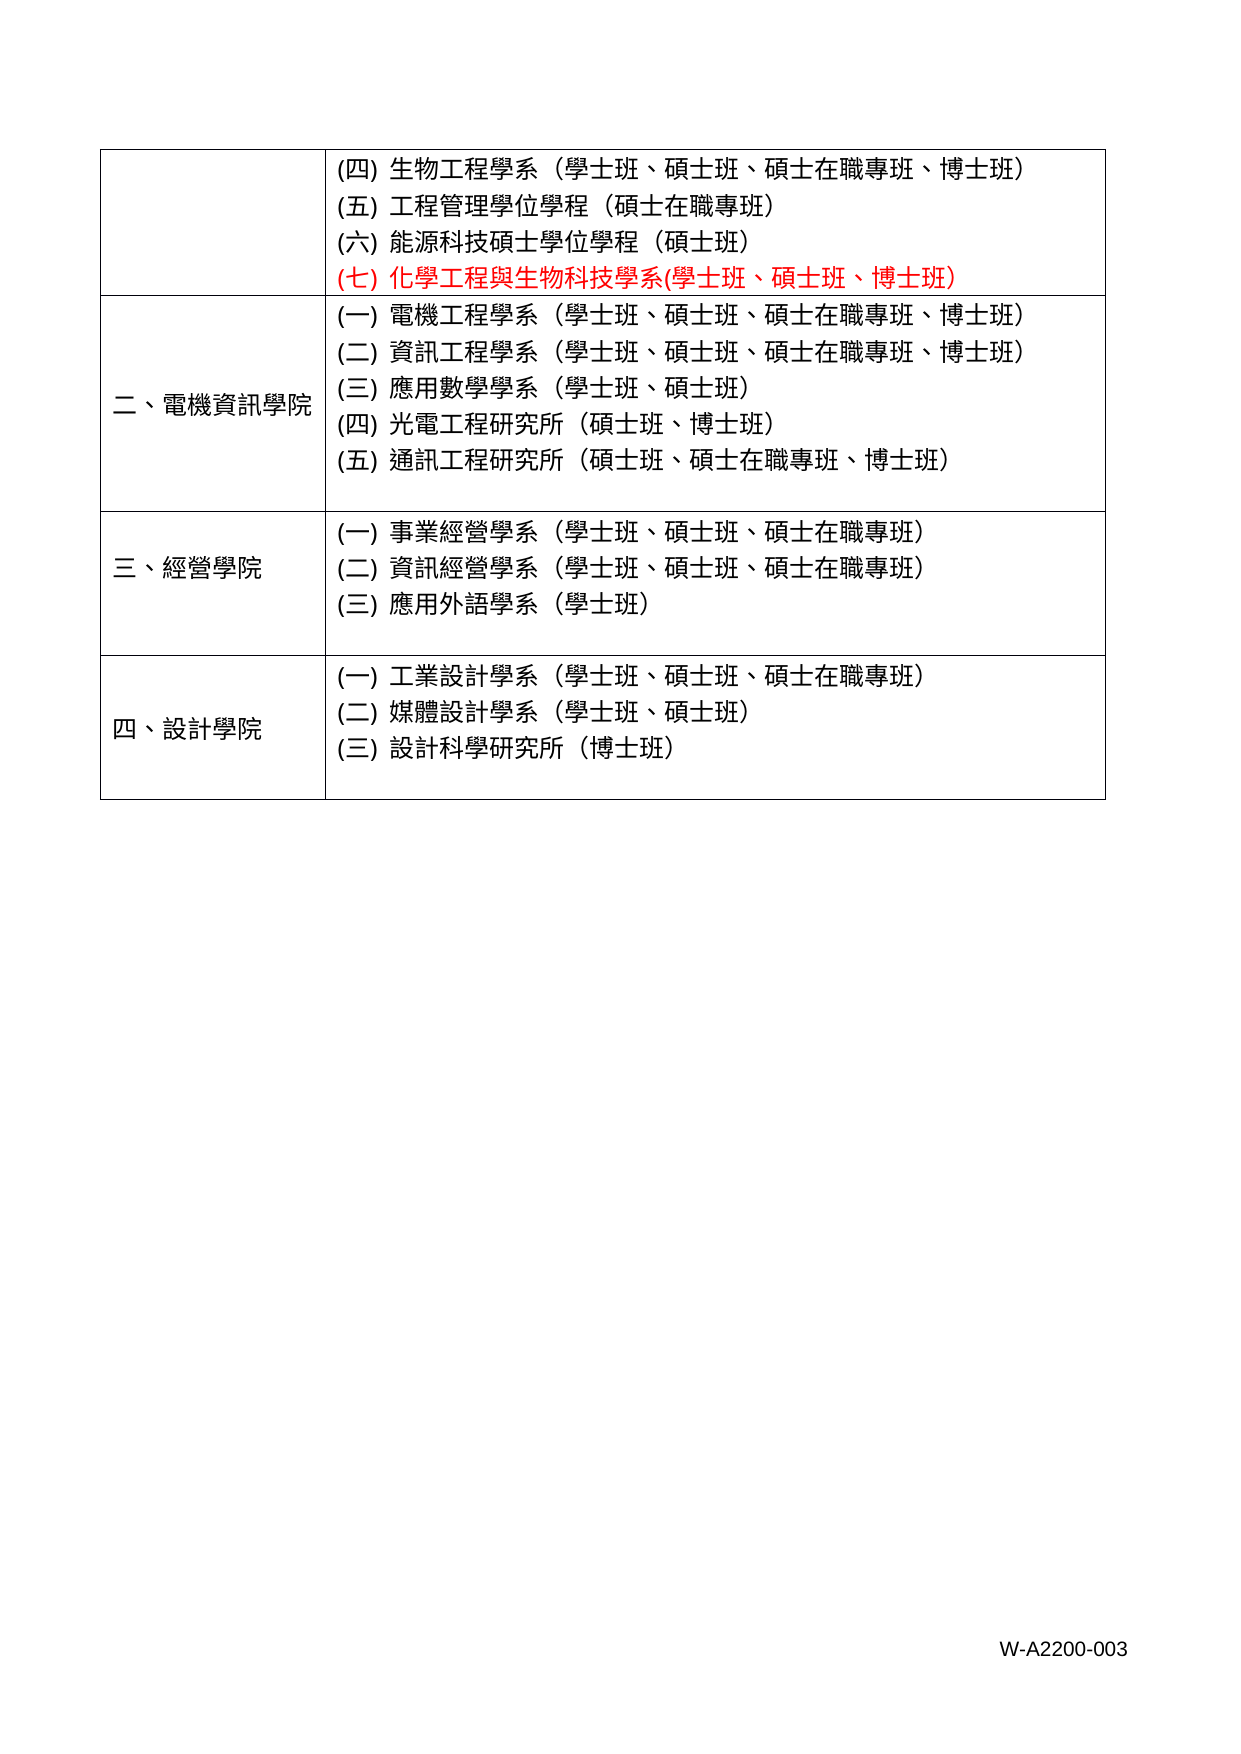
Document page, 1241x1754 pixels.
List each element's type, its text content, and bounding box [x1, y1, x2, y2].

table_cell 四、設計學院 [101, 656, 325, 799]
table_cell 機械工程學系（學士班、碩士班、碩士在職專班、博士班） 化學工程學系（學士班、碩士班、碩士在職專班、博士班） 材料工程學系（學士班、碩士班、博士班） 生物工程學系（學士班、碩士班、碩士在職專班、博士班） 工程管理學位學程（碩士在職專班） 能源科技碩士學位學程（碩士班） 化學工程與生物科技學系(學士班、碩士班、博士班） [326, 150, 1105, 295]
table_cell 工業設計學系（學士班、碩士班、碩士在職專班） 媒體設計學系（學士班、碩士班） 設計科學研究所（博士班） [326, 656, 1105, 799]
table_cell 三、經營學院 [101, 512, 325, 655]
table_cell 事業經營學系（學士班、碩士班、碩士在職專班） 資訊經營學系（學士班、碩士班、碩士在職專班） 應用外語學系（學士班） [326, 512, 1105, 655]
table_cell [101, 150, 325, 295]
table_cell 二、電機資訊學院 [101, 296, 325, 511]
table_cell 電機工程學系（學士班、碩士班、碩士在職專班、博士班） 資訊工程學系（學士班、碩士班、碩士在職專班、博士班） 應用數學學系（學士班、碩士班） 光電工程研究所（碩士班、博士班） 通訊工程研究所（碩士班、碩士在職專班、博士班） [326, 296, 1105, 511]
